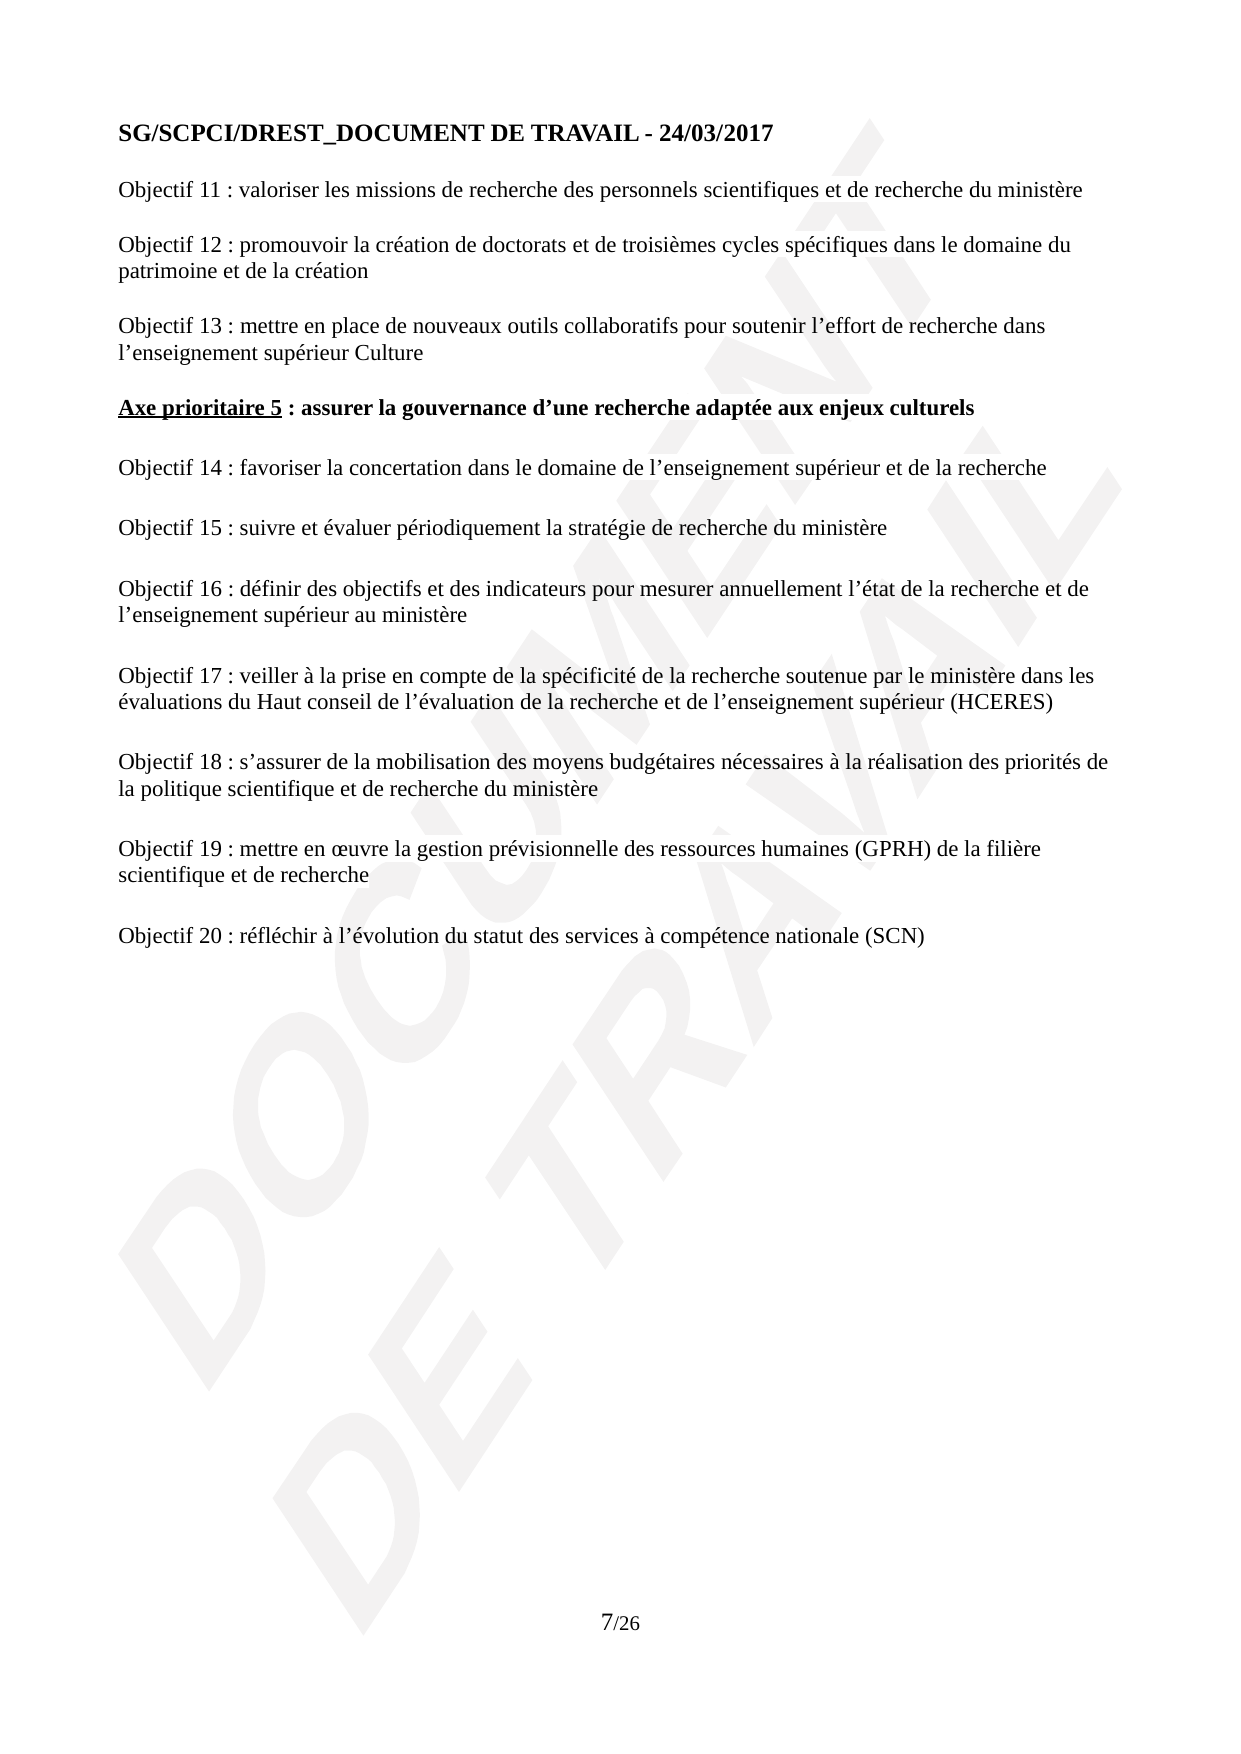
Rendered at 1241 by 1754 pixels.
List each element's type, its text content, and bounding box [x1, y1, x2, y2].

text Objectif 17 : veiller à la prise en compte de la spécificité de la recherche soutenue par le ministère dans les évaluations du Haut conseil de l’évaluation de la recherche et de l’enseignement supérieur (HCERES) [118, 662, 1122, 714]
text Objectif 12 : promouvoir la création de doctorats et de troisièmes cycles spécifiques dans le domaine du patrimoine et de la création [118, 231, 1122, 283]
text Objectif 16 : définir des objectifs et des indicateurs pour mesurer annuellement l’état de la recherche et de l’enseignement supérieur au ministère [118, 575, 1122, 628]
text Objectif 20 : réfléchir à l’évolution du statut des services à compétence nationale (SCN) [118, 922, 1122, 948]
text Objectif 15 : suivre et évaluer périodiquement la stratégie de recherche du ministère [118, 514, 1122, 541]
text Axe prioritaire 5 : assurer la gouvernance d’une recherche adaptée aux enjeux culturels [118, 394, 1122, 420]
text Objectif 19 : mettre en œuvre la gestion prévisionnelle des ressources humaines (GPRH) de la filière scientifique et de recherche [118, 835, 1122, 888]
text Objectif 13 : mettre en place de nouveaux outils collaboratifs pour soutenir l’effort de recherche dans l’enseignement supérieur Culture [118, 312, 1122, 365]
text Objectif 18 : s’assurer de la mobilisation des moyens budgétaires nécessaires à la réalisation des priorités de la politique scientifique et de recherche du ministère [118, 748, 1122, 801]
text Objectif 11 : valoriser les missions de recherche des personnels scientifiques et de recherche du ministère [118, 176, 1122, 202]
text Objectif 14 : favoriser la concertation dans le domaine de l’enseignement supérieur et de la recherche [118, 454, 1122, 480]
